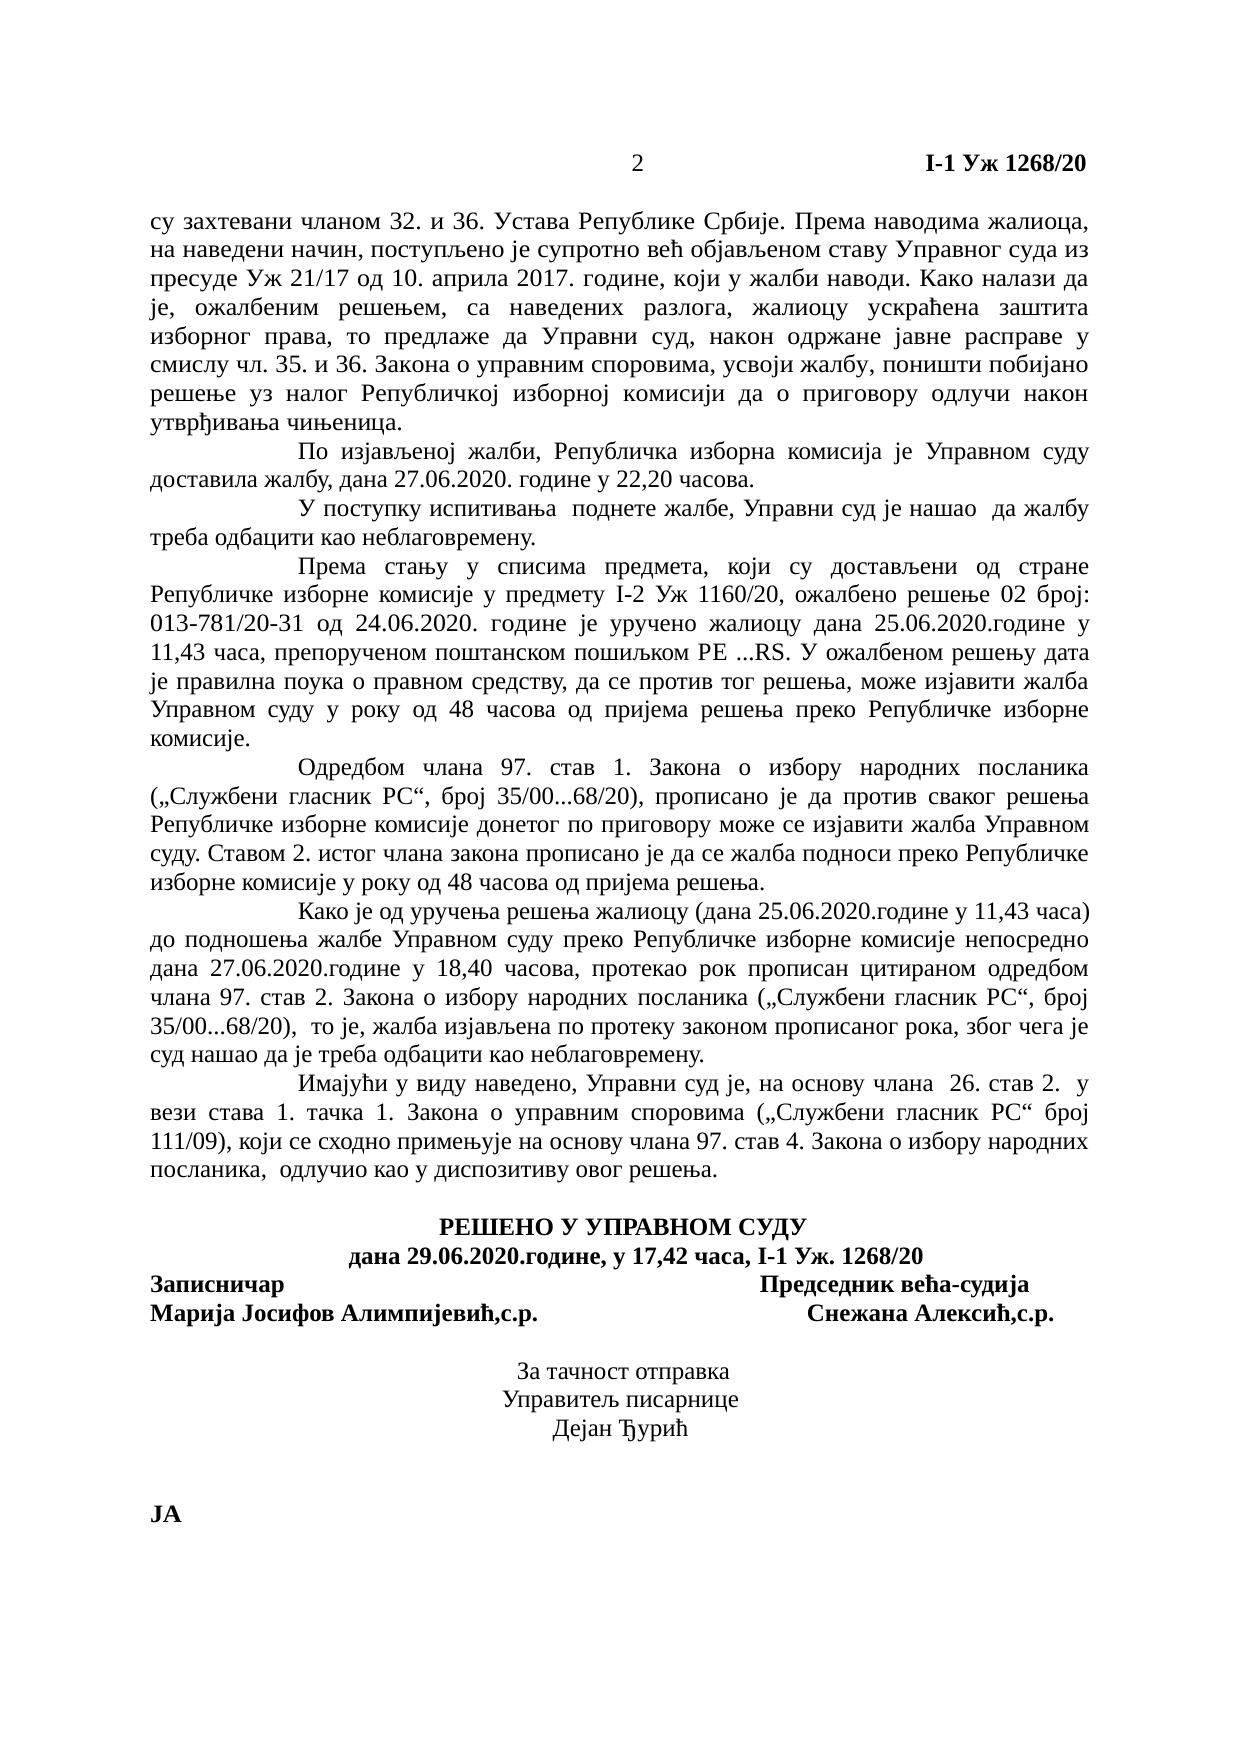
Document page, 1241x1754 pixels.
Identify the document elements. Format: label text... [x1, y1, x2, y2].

text РЕШЕНО У УПРАВНОМ СУДУ [150, 1212, 1090, 1241]
text Управитељ писарнице [150, 1384, 1090, 1413]
text Одредбом члана 97. став 1. Закона о избору народних посланика („Службени гласник РС“, број 35/00...68/20), прописано је да против сваког решења Републичке изборне комисије донетог по приговору може се изјавити жалба Управном суду. Ставом 2. истог члана закона прописано је да се жалба подноси преко Републичке изборне комисије у року од 48 часова од пријема решења. [150, 752, 1090, 896]
text За тачност отправка [150, 1356, 1090, 1384]
text Како је од уручења решења жалиоцу (дана 25.06.2020.године у 11,43 часа) до подношења жалбе Управном суду преко Републичке изборне комисије непосредно дана 27.06.2020.године у 18,40 часова, протекао рок прописан цитираном одредбом члана 97. став 2. Закона о избору народних посланика („Службени гласник РС“, број 35/00...68/20), то је, жалба изјављена по протеку законом прописаног рока, због чега је суд нашао да је треба одбацити као неблаговремену. [150, 896, 1090, 1068]
text Марија Јосифов Алимпијевић,с.р. Снежана Алексић,с.р. [150, 1298, 1090, 1327]
text Дејан Ђурић [150, 1413, 1090, 1442]
text Према стању у списима предмета, који су достављени од стране Републичке изборне комисије у предмету I-2 Уж 1160/20, ожалбено решење 02 број: 013-781/20-31 од 24.06.2020. године је уручено жалиоцу дана 25.06.2020.године у 11,43 часа, препорученом поштанском пошиљком РE ...RS. У ожалбеном решењу дата је правилна поука о правном средству, да се против тог решења, може изјавити жалба Управном суду у року од 48 часова од пријема решења преко Републичке изборне комисије. [150, 551, 1090, 752]
text У поступку испитивања поднете жалбе, Управни суд је нашао да жалбу треба одбацити као неблаговремену. [150, 493, 1090, 551]
text дана 29.06.2020.године, у 17,42 часа, I-1 Уж. 1268/20 [150, 1241, 1090, 1269]
text Имајући у виду наведено, Управни суд је, на основу члана 26. став 2. у вези става 1. тачка 1. Закона о управним споровима („Службени гласник РС“ број 111/09), који се сходно примењује на основу члана 97. став 4. Закона о избору народних посланика, одлучио као у диспозитиву овог решења. [150, 1068, 1090, 1183]
text су захтевани чланом 32. и 36. Устава Републике Србије. Према наводима жалиоца, на наведени начин, поступљено је супротно већ објављеном ставу Управног суда из пресуде Уж 21/17 од 10. априла 2017. године, који у жалби наводи. Како налази да је, ожалбеним решењем, са наведених разлога, жалиоцу ускраћена заштита изборног права, то предлаже да Управни суд, након одржане јавне расправе у смислу чл. 35. и 36. Закона о управним споровима, усвоји жалбу, поништи побијано решење уз налог Републичкој изборној комисији да о приговору одлучи након утврђивања чињеница. [150, 206, 1090, 436]
text По изјављеној жалби, Републичка изборна комисија је Управном суду доставила жалбу, дана 27.06.2020. године у 22,20 часова. [150, 436, 1090, 493]
text Записничар Председник већа-судија [150, 1269, 1090, 1298]
text ЈА [150, 1499, 1090, 1528]
